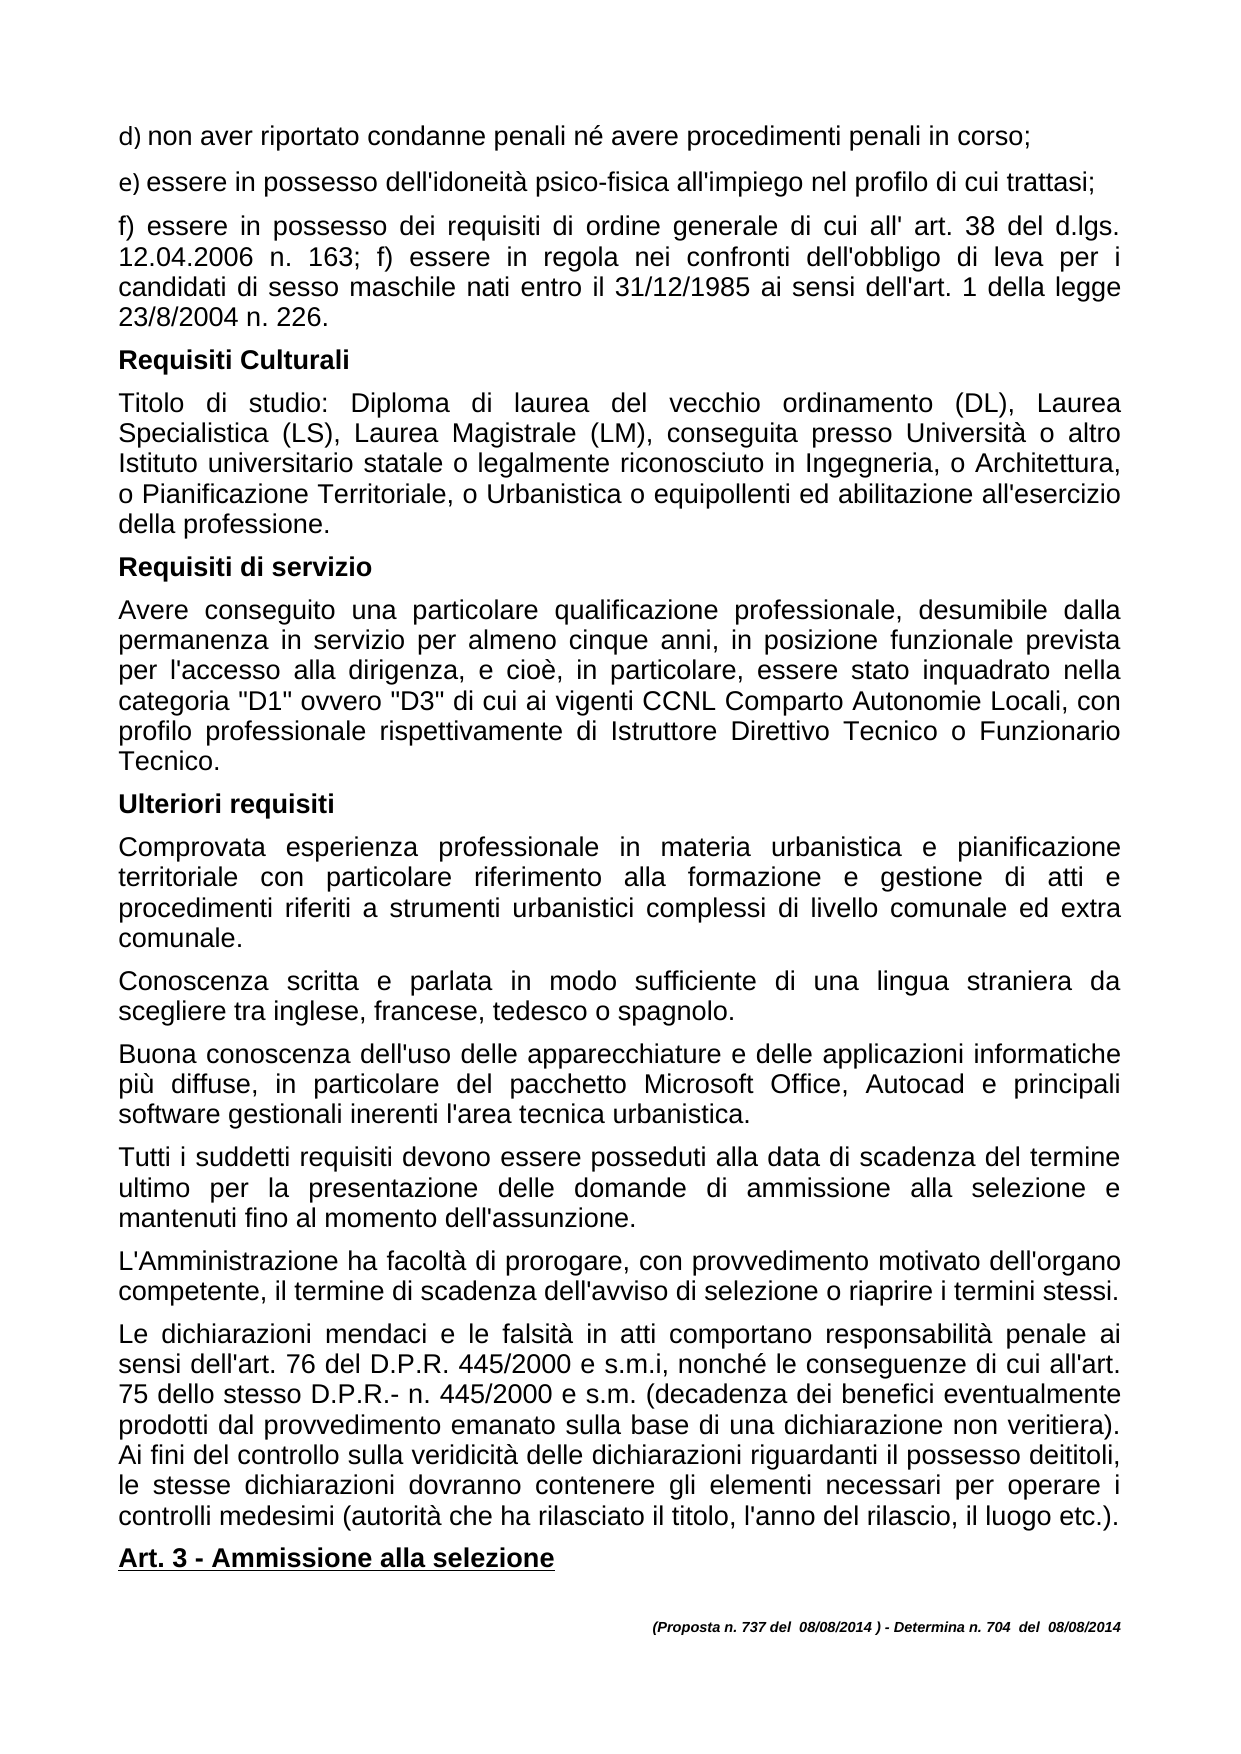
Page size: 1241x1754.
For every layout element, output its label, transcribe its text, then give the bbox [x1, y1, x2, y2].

text Art. 3 - Ammissione alla selezione [118, 1543, 1122, 1574]
text Comprovata esperienza professionale in materia urbanistica e pianificazione territoriale con particolare riferimento alla formazione e gestione di atti e procedimenti riferiti a strumenti urbanistici complessi di livello comunale ed extra comunale. [118, 832, 1122, 953]
text e) essere in possesso dell'idoneità psico-fisica all'impiego nel profilo di cui trattasi; [118, 165, 1122, 199]
text Tutti i suddetti requisiti devono essere posseduti alla data di scadenza del termine ultimo per la presentazione delle domande di ammissione alla selezione e mantenuti fino al momento dell'assunzione. [118, 1142, 1122, 1233]
text Ulteriori requisiti [118, 789, 1122, 819]
text Le dichiarazioni mendaci e le falsità in atti comportano responsabilità penale ai sensi dell'art. 76 del D.P.R. 445/2000 e s.m.i, nonché le conseguenze di cui all'art. 75 dello stesso D.P.R.- n. 445/2000 e s.m. (decadenza dei benefici eventualmente prodotti dal provvedimento emanato sulla base di una dichiarazione non veritiera). Ai fini del controllo sulla veridicità delle dichiarazioni riguardanti il possesso deititoli, le stesse dichiarazioni dovranno contenere gli elementi necessari per operare i controlli medesimi (autorità che ha rilasciato il titolo, l'anno del rilascio, il luogo etc.). [118, 1319, 1122, 1531]
text d) non aver riportato condanne penali né avere procedimenti penali in corso; [118, 118, 1122, 152]
text Conoscenza scritta e parlata in modo sufficiente di una lingua straniera da scegliere tra inglese, francese, tedesco o spagnolo. [118, 966, 1122, 1026]
text Avere conseguito una particolare qualificazione professionale, desumibile dalla permanenza in servizio per almeno cinque anni, in posizione funzionale prevista per l'accesso alla dirigenza, e cioè, in particolare, essere stato inquadrato nella categoria "D1" ovvero "D3" di cui ai vigenti CCNL Comparto Autonomie Locali, con profilo professionale rispettivamente di Istruttore Direttivo Tecnico o Funzionario Tecnico. [118, 595, 1122, 777]
text Titolo di studio: Diploma di laurea del vecchio ordinamento (DL), Laurea Specialistica (LS), Laurea Magistrale (LM), conseguita presso Università o altro Istituto universitario statale o legalmente riconosciuto in Ingegneria, o Architettura, o Pianificazione Territoriale, o Urbanistica o equipollenti ed abilitazione all'esercizio della professione. [118, 388, 1122, 539]
text f) essere in possesso dei requisiti di ordine generale di cui all' art. 38 del d.lgs. 12.04.2006 n. 163; f) essere in regola nei confronti dell'obbligo di leva per i candidati di sesso maschile nati entro il 31/12/1985 ai sensi dell'art. 1 della legge 23/8/2004 n. 226. [118, 211, 1122, 332]
text L'Amministrazione ha facoltà di prorogare, con provvedimento motivato dell'organo competente, il termine di scadenza dell'avviso di selezione o riaprire i termini stessi. [118, 1246, 1122, 1306]
text Requisiti di servizio [118, 552, 1122, 582]
text Requisiti Culturali [118, 345, 1122, 375]
text Buona conoscenza dell'uso delle apparecchiature e delle applicazioni informatiche più diffuse, in particolare del pacchetto Microsoft Office, Autocad e principali software gestionali inerenti l'area tecnica urbanistica. [118, 1039, 1122, 1130]
